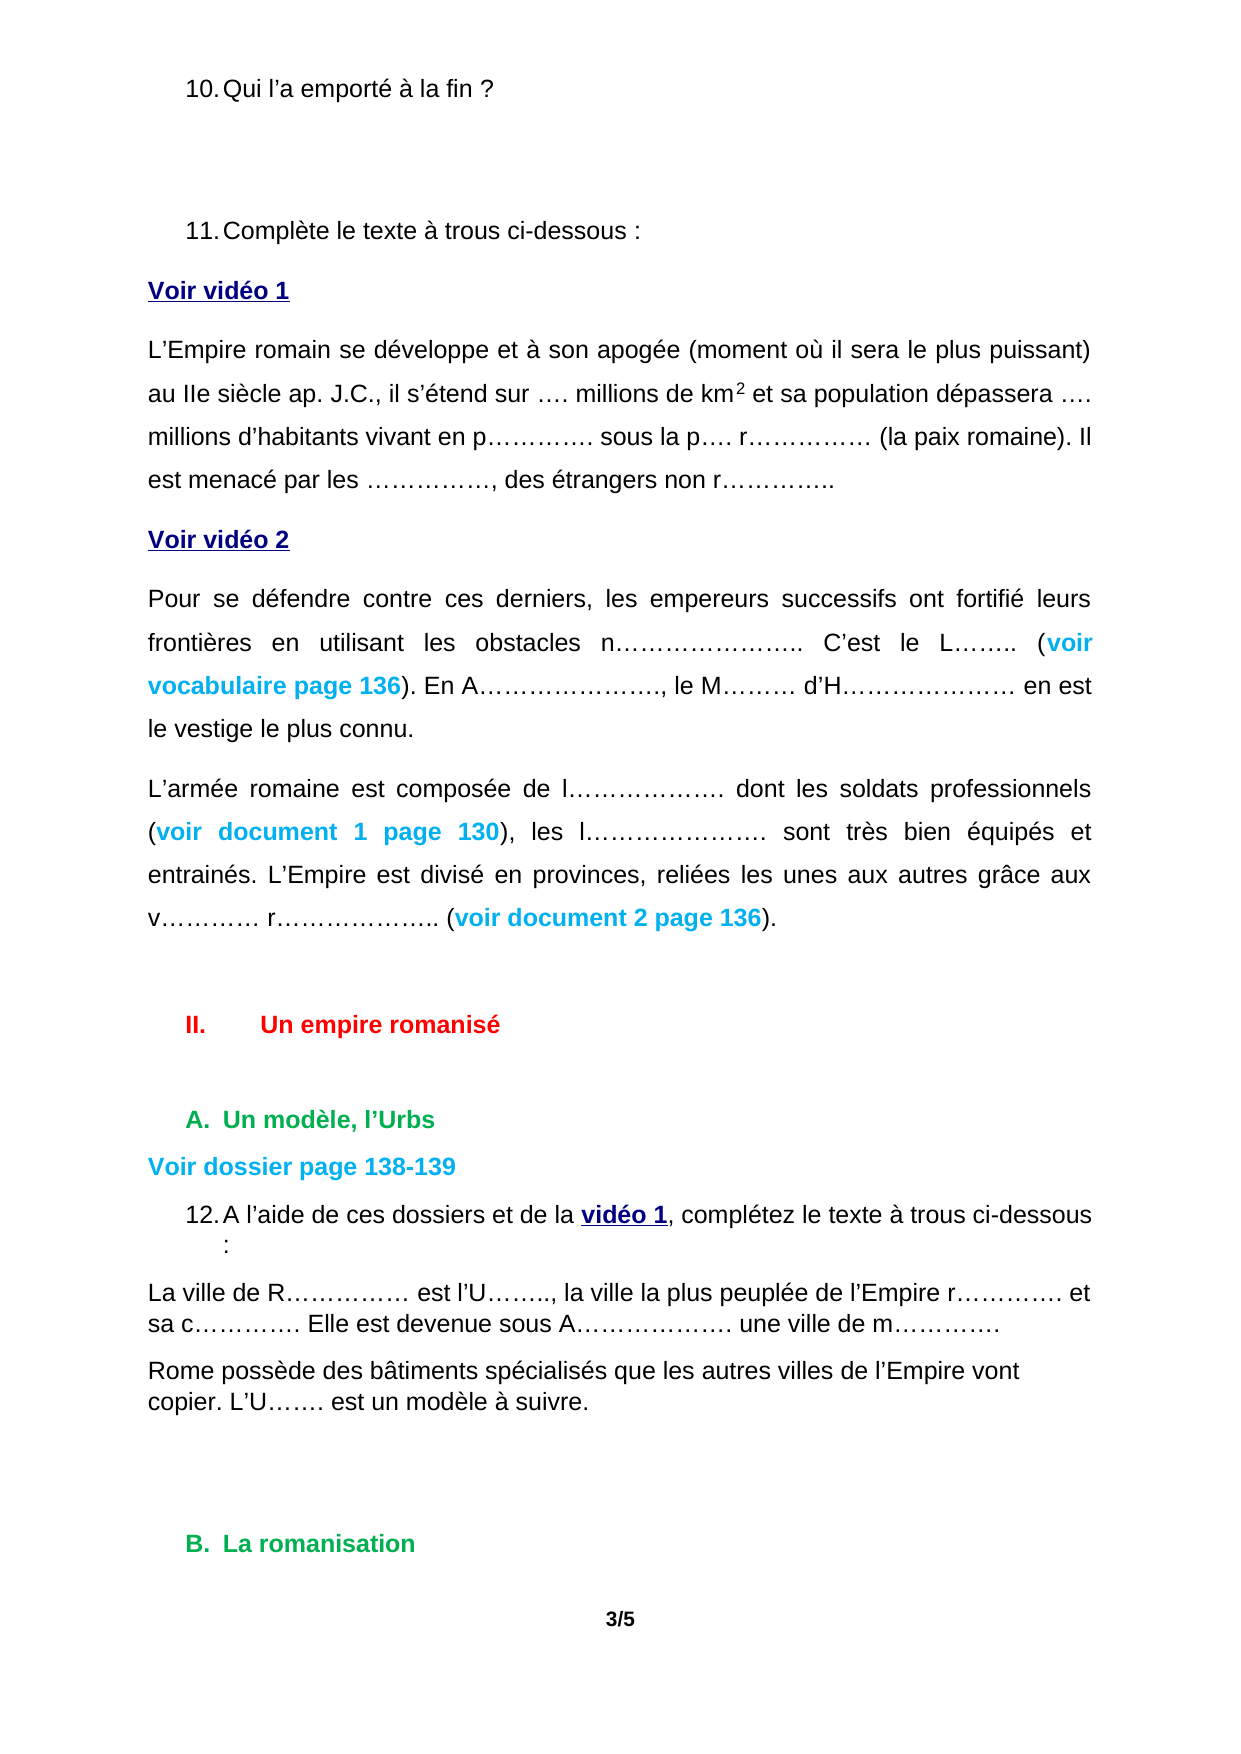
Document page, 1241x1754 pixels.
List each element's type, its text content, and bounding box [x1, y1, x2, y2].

text La ville de R…………… est l’U…….., la ville la plus peuplée de l’Empire r…………. et sa c…………. Elle est devenue sous A………………. une ville de m…………. [148, 1278, 1093, 1337]
list Qui l’a emporté à la fin ? [185, 74, 1093, 102]
text Voir dossier page 138-139 [148, 1152, 1093, 1181]
list Un empire romanisé [185, 1010, 1093, 1039]
text Rome possède des bâtiments spécialisés que les autres villes de l’Empire vont copier. L’U……. est un modèle à suivre. [148, 1356, 1093, 1416]
text Pour se défendre contre ces derniers, les empereurs successifs ont fortifié leurs frontières en utilisant les obstacles n………………….. C’est le L…….. (voir vocabulaire page 136). En A…………………., le M……… d’H………………… en est le vestige le plus connu. [148, 584, 1093, 743]
text L’armée romaine est composée de l………………. dont les soldats professionnels (voir document 1 page 130), les l…………………. sont très bien équipés et entrainés. L’Empire est divisé en provinces, reliées les unes aux autres grâce aux v………… r……………….. (voir document 2 page 136). [148, 774, 1093, 932]
list Un modèle, l’Urbs [185, 1105, 1093, 1134]
text Voir vidéo 2 [148, 525, 1093, 553]
text Voir vidéo 1 [148, 276, 1093, 304]
text L’Empire romain se développe et à son apogée (moment où il sera le plus puissant) au IIe siècle ap. J.C., il s’étend sur …. millions de km2 et sa population dépassera …. millions d’habitants vivant en p…………. sous la p…. r…………… (la paix romaine). Il est menacé par les ……………, des étrangers non r………….. [148, 336, 1093, 494]
list Complète le texte à trous ci-dessous : [185, 216, 1093, 245]
list A l’aide de ces dossiers et de la vidéo 1, complétez le texte à trous ci-dessous : [185, 1200, 1093, 1259]
list La romanisation [185, 1529, 1093, 1558]
